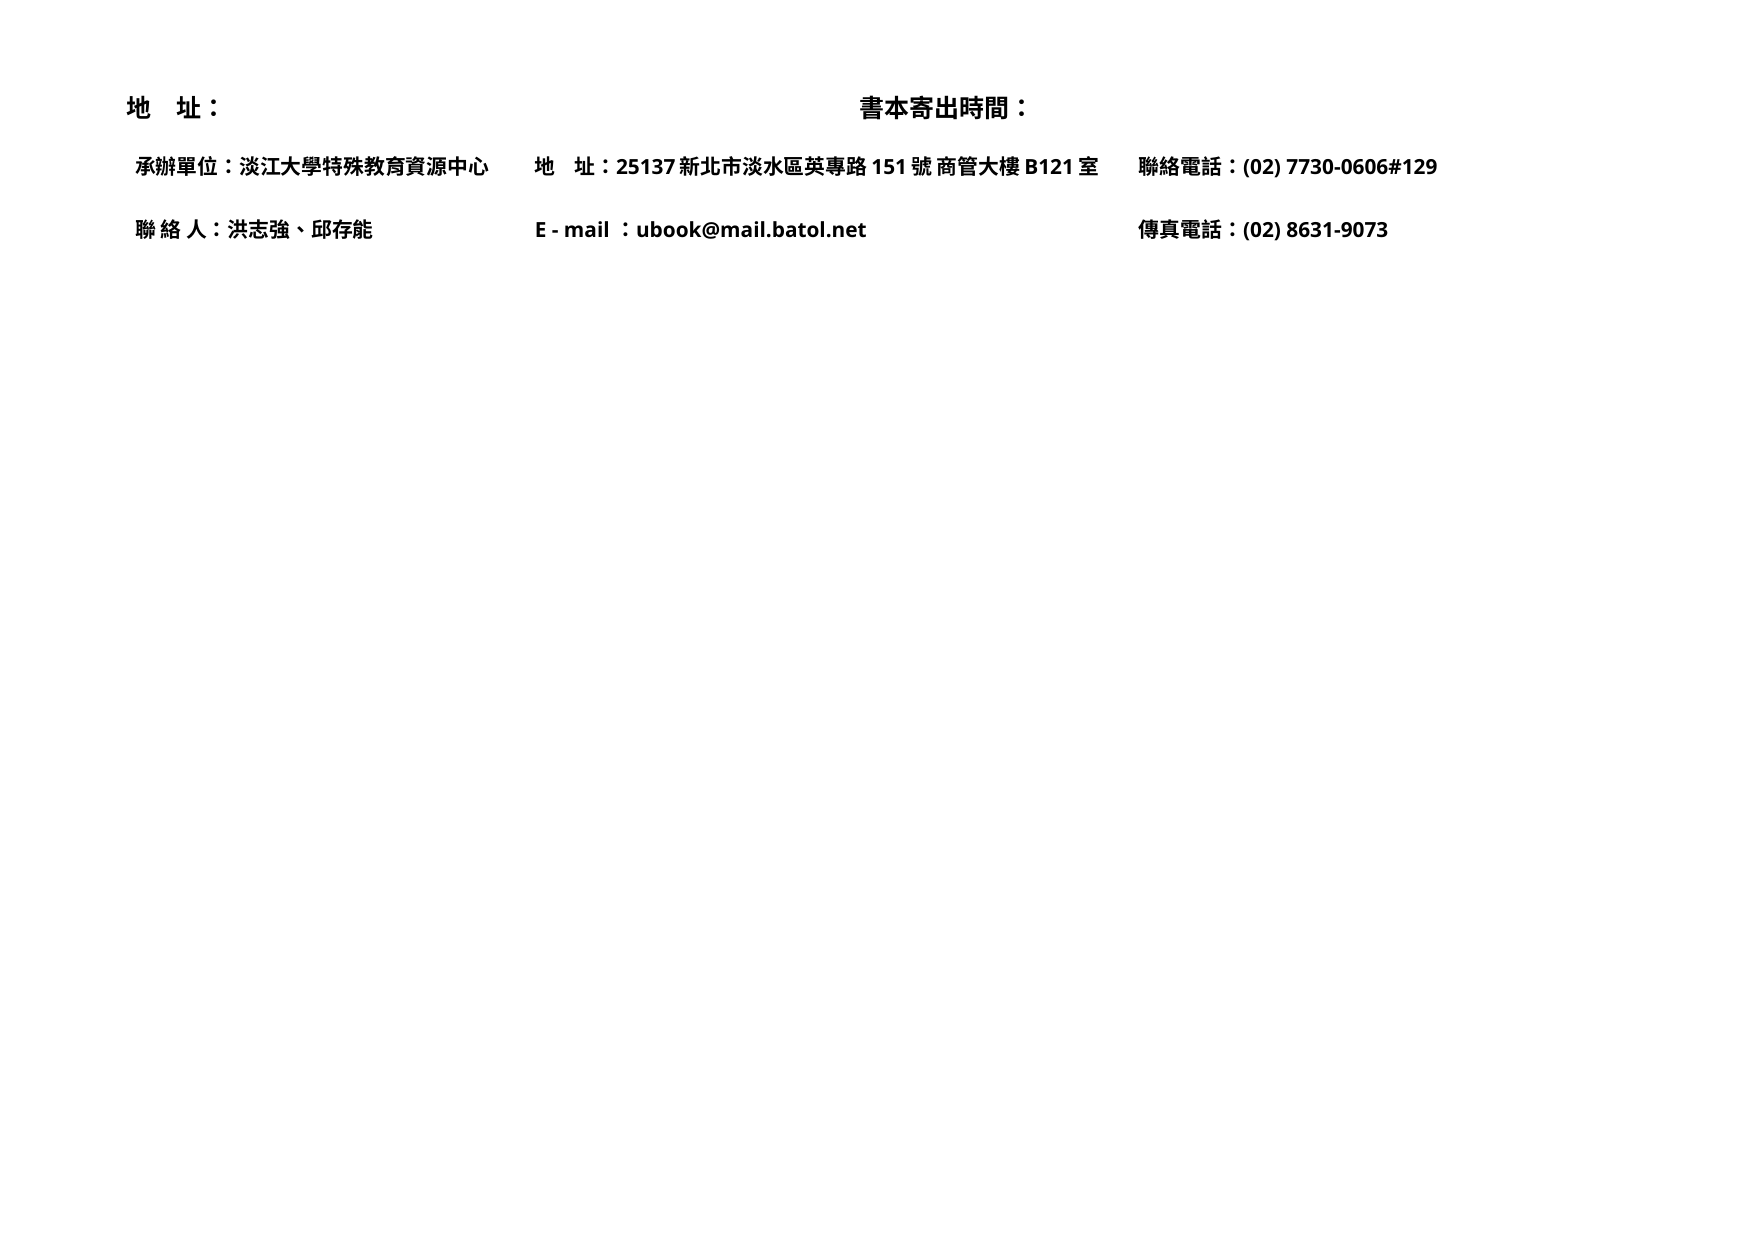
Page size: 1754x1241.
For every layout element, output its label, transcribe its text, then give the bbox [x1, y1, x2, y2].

table_cell 聯 絡 人：洪志強、邱存能 [124, 187, 523, 249]
table_cell 聯絡電話：(02) 7730-0606#129 [1128, 124, 1589, 187]
table_cell 書本寄出時間： [831, 65, 1630, 124]
table_cell 傳真電話：(02) 8631-9073 [1128, 187, 1589, 249]
table_cell 地 址： [124, 65, 831, 124]
table_cell [1589, 187, 1630, 249]
table_cell E - mail ：ubook@mail.batol.net [523, 187, 1127, 249]
table_cell 承辦單位：淡江大學特殊教育資源中心 [124, 124, 523, 187]
table_cell [1589, 124, 1630, 187]
table_cell 地 址：25137新北市淡水區英專路151號 商管大樓B121室 [523, 124, 1127, 187]
